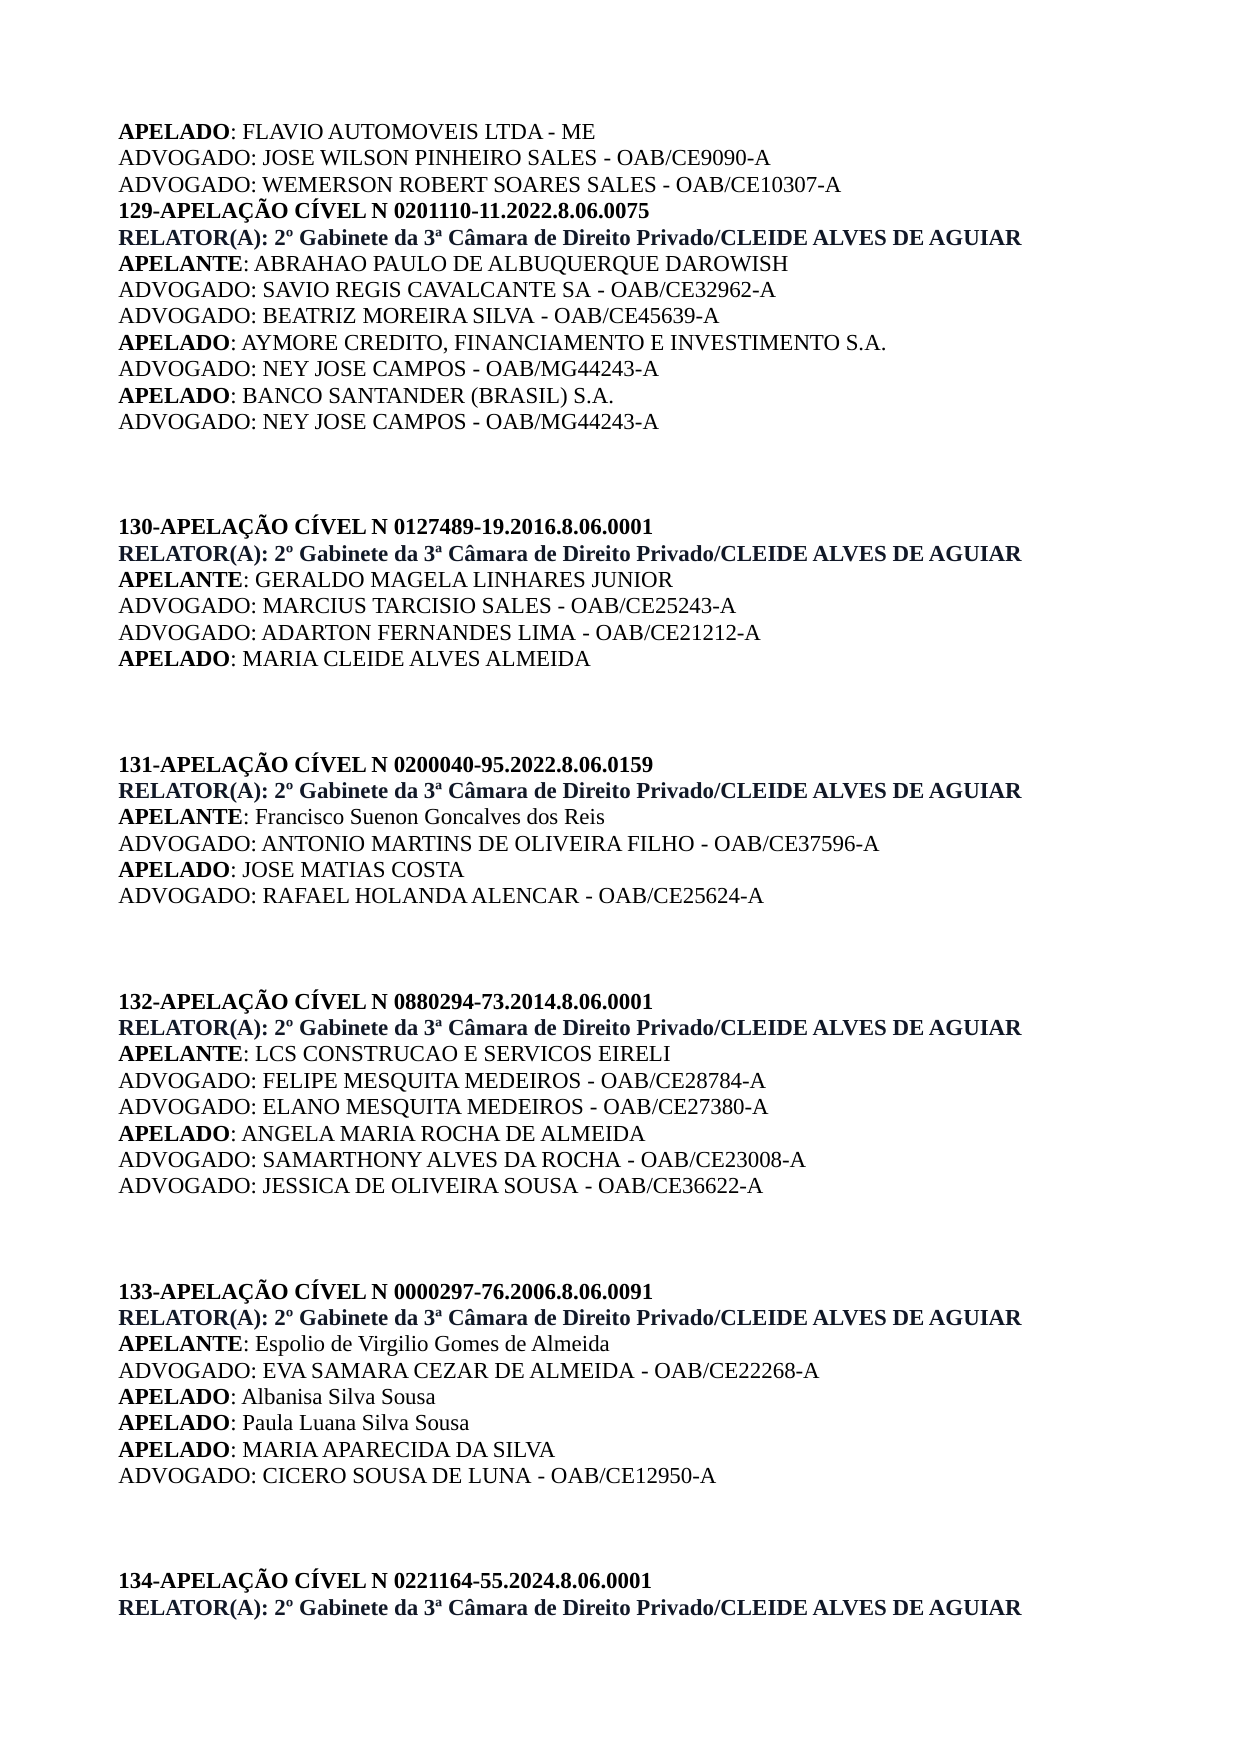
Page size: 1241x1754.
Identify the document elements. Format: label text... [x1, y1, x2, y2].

text APELADO: FLAVIO AUTOMOVEIS LTDA - ME ADVOGADO: JOSE WILSON PINHEIRO SALES - OAB/CE9090-A ADVOGADO: WEMERSON ROBERT SOARES SALES - OAB/CE10307-A 129-APELAÇÃO CÍVEL N 0201110-11.2022.8.06.0075 RELATOR(A): 2º Gabinete da 3ª Câmara de Direito Privado/CLEIDE ALVES DE AGUIAR APELANTE: ABRAHAO PAULO DE ALBUQUERQUE DAROWISH ADVOGADO: SAVIO REGIS CAVALCANTE SA - OAB/CE32962-A ADVOGADO: BEATRIZ MOREIRA SILVA - OAB/CE45639-A APELADO: AYMORE CREDITO, FINANCIAMENTO E INVESTIMENTO S.A. ADVOGADO: NEY JOSE CAMPOS - OAB/MG44243-A APELADO: BANCO SANTANDER (BRASIL) S.A. ADVOGADO: NEY JOSE CAMPOS - OAB/MG44243-A 130-APELAÇÃO CÍVEL N 0127489-19.2016.8.06.0001 RELATOR(A): 2º Gabinete da 3ª Câmara de Direito Privado/CLEIDE ALVES DE AGUIAR APELANTE: GERALDO MAGELA LINHARES JUNIOR ADVOGADO: MARCIUS TARCISIO SALES - OAB/CE25243-A ADVOGADO: ADARTON FERNANDES LIMA - OAB/CE21212-A APELADO: MARIA CLEIDE ALVES ALMEIDA 131-APELAÇÃO CÍVEL N 0200040-95.2022.8.06.0159 RELATOR(A): 2º Gabinete da 3ª Câmara de Direito Privado/CLEIDE ALVES DE AGUIAR APELANTE: Francisco Suenon Goncalves dos Reis ADVOGADO: ANTONIO MARTINS DE OLIVEIRA FILHO - OAB/CE37596-A APELADO: JOSE MATIAS COSTA ADVOGADO: RAFAEL HOLANDA ALENCAR - OAB/CE25624-A 132-APELAÇÃO CÍVEL N 0880294-73.2014.8.06.0001 RELATOR(A): 2º Gabinete da 3ª Câmara de Direito Privado/CLEIDE ALVES DE AGUIAR APELANTE: LCS CONSTRUCAO E SERVICOS EIRELI ADVOGADO: FELIPE MESQUITA MEDEIROS - OAB/CE28784-A ADVOGADO: ELANO MESQUITA MEDEIROS - OAB/CE27380-A APELADO: ANGELA MARIA ROCHA DE ALMEIDA ADVOGADO: SAMARTHONY ALVES DA ROCHA - OAB/CE23008-A ADVOGADO: JESSICA DE OLIVEIRA SOUSA - OAB/CE36622-A 133-APELAÇÃO CÍVEL N 0000297-76.2006.8.06.0091 RELATOR(A): 2º Gabinete da 3ª Câmara de Direito Privado/CLEIDE ALVES DE AGUIAR APELANTE: Espolio de Virgilio Gomes de Almeida ADVOGADO: EVA SAMARA CEZAR DE ALMEIDA - OAB/CE22268-A APELADO: Albanisa Silva Sousa APELADO: Paula Luana Silva Sousa APELADO: MARIA APARECIDA DA SILVA ADVOGADO: CICERO SOUSA DE LUNA - OAB/CE12950-A 134-APELAÇÃO CÍVEL N 0221164-55.2024.8.06.0001 RELATOR(A): 2º Gabinete da 3ª Câmara de Direito Privado/CLEIDE ALVES DE AGUIAR [118, 118, 1122, 1620]
